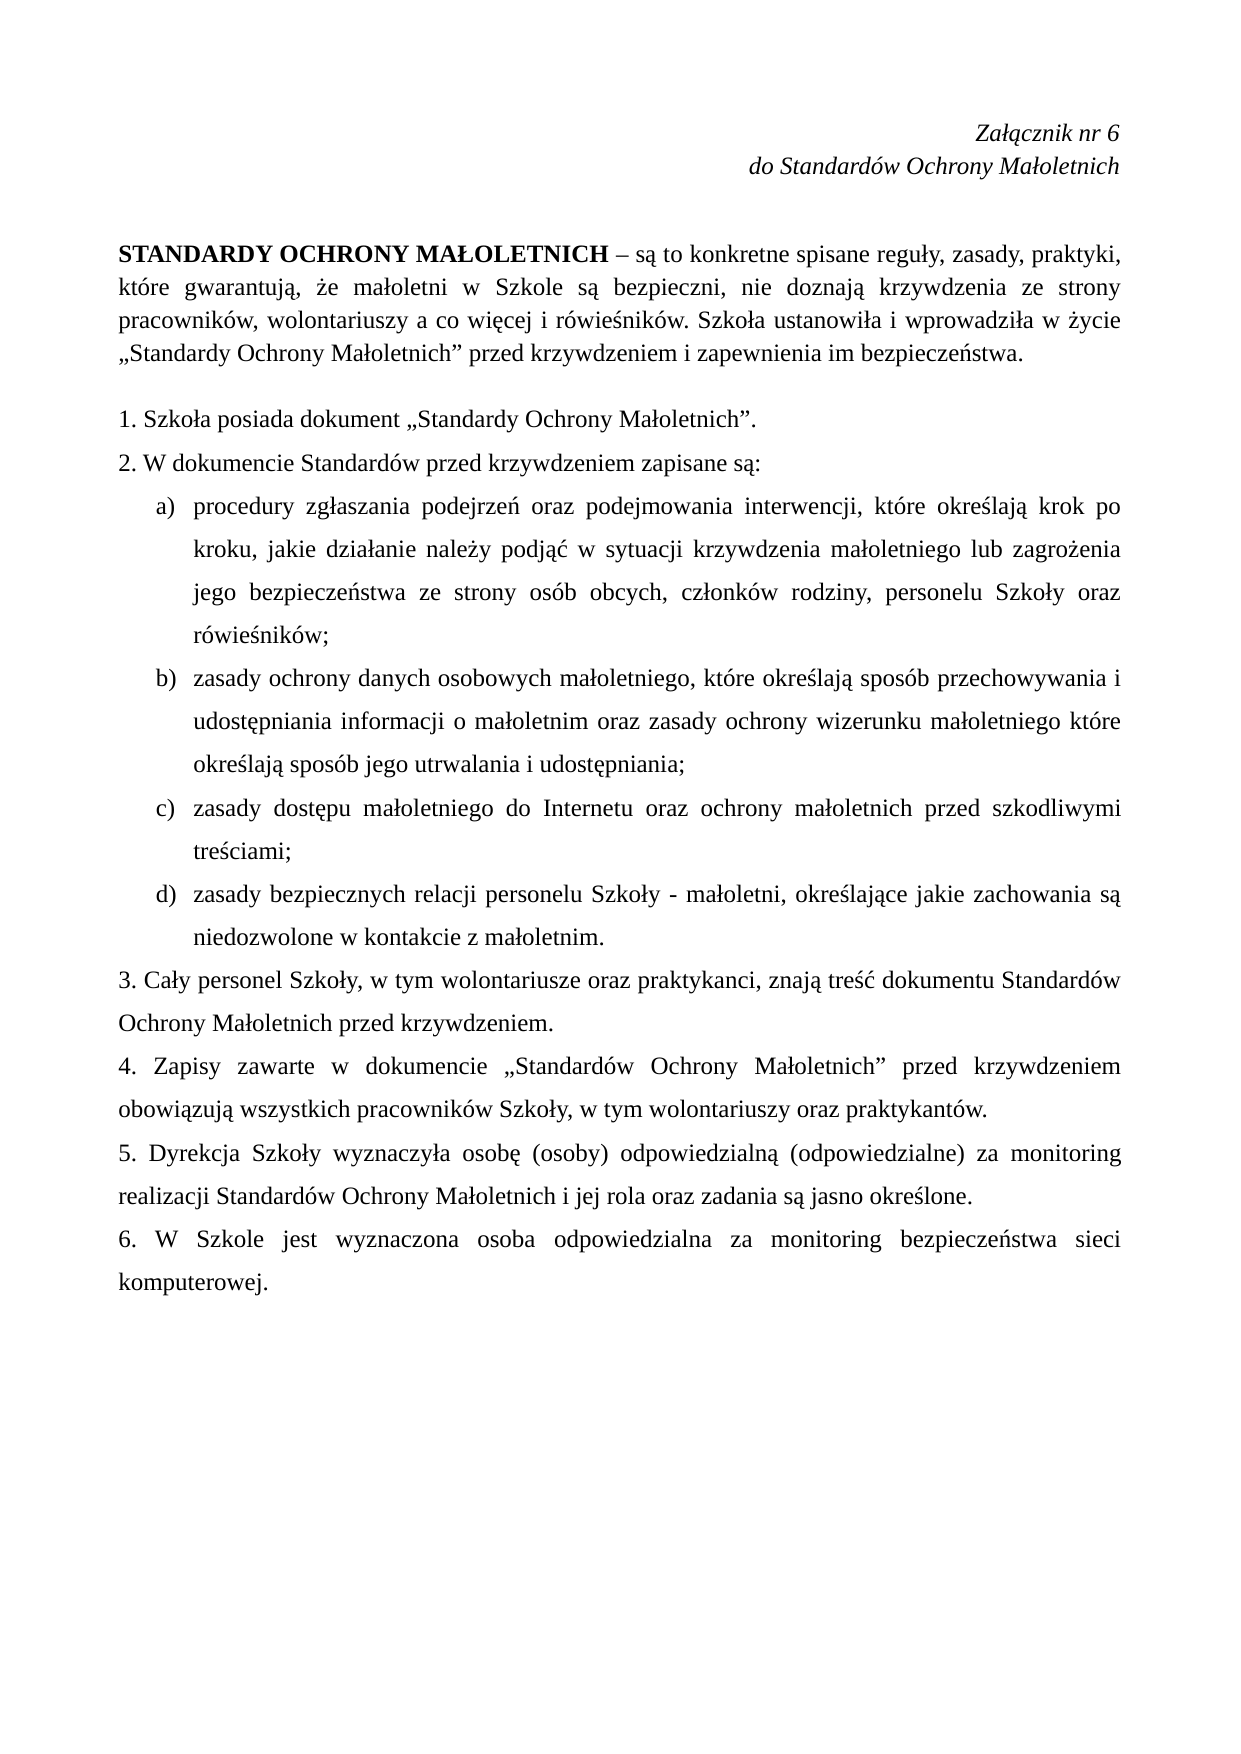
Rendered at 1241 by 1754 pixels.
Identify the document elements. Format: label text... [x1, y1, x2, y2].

text 1. Szkoła posiada dokument „Standardy Ochrony Małoletnich”. [118, 404, 1122, 433]
text STANDARDY OCHRONY MAŁOLETNICH – są to konkretne spisane reguły, zasady, praktyki, które gwarantują, że małoletni w Szkole są bezpieczni, nie doznają krzywdzenia ze strony pracowników, wolontariuszy a co więcej i rówieśników. Szkoła ustanowiła i wprowadziła w życie „Standardy Ochrony Małoletnich” przed krzywdzeniem i zapewnienia im bezpieczeństwa. [118, 239, 1122, 367]
text 2. W dokumencie Standardów przed krzywdzeniem zapisane są: [118, 448, 1122, 476]
list zasady bezpiecznych relacji personelu Szkoły - małoletni, określające jakie zachowania są niedozwolone w kontakcie z małoletnim. [156, 879, 1122, 951]
list zasady dostępu małoletniego do Internetu oraz ochrony małoletnich przed szkodliwymi treściami; [156, 793, 1122, 864]
text do Standardów Ochrony Małoletnich [118, 151, 1122, 180]
text Załącznik nr 6 [118, 118, 1122, 147]
list zasady ochrony danych osobowych małoletniego, które określają sposób przechowywania i udostępniania informacji o małoletnim oraz zasady ochrony wizerunku małoletniego które określają sposób jego utrwalania i udostępniania; [156, 663, 1122, 778]
list procedury zgłaszania podejrzeń oraz podejmowania interwencji, które określają krok po kroku, jakie działanie należy podjąć w sytuacji krzywdzenia małoletniego lub zagrożenia jego bezpieczeństwa ze strony osób obcych, członków rodziny, personelu Szkoły oraz rówieśników; [156, 491, 1122, 649]
text 5. Dyrekcja Szkoły wyznaczyła osobę (osoby) odpowiedzialną (odpowiedzialne) za monitoring realizacji Standardów Ochrony Małoletnich i jej rola oraz zadania są jasno określone. [118, 1138, 1122, 1209]
text 3. Cały personel Szkoły, w tym wolontariusze oraz praktykanci, znają treść dokumentu Standardów Ochrony Małoletnich przed krzywdzeniem. [118, 965, 1122, 1037]
text 4. Zapisy zawarte w dokumencie „Standardów Ochrony Małoletnich” przed krzywdzeniem obowiązują wszystkich pracowników Szkoły, w tym wolontariuszy oraz praktykantów. [118, 1051, 1122, 1123]
text 6. W Szkole jest wyznaczona osoba odpowiedzialna za monitoring bezpieczeństwa sieci komputerowej. [118, 1224, 1122, 1296]
